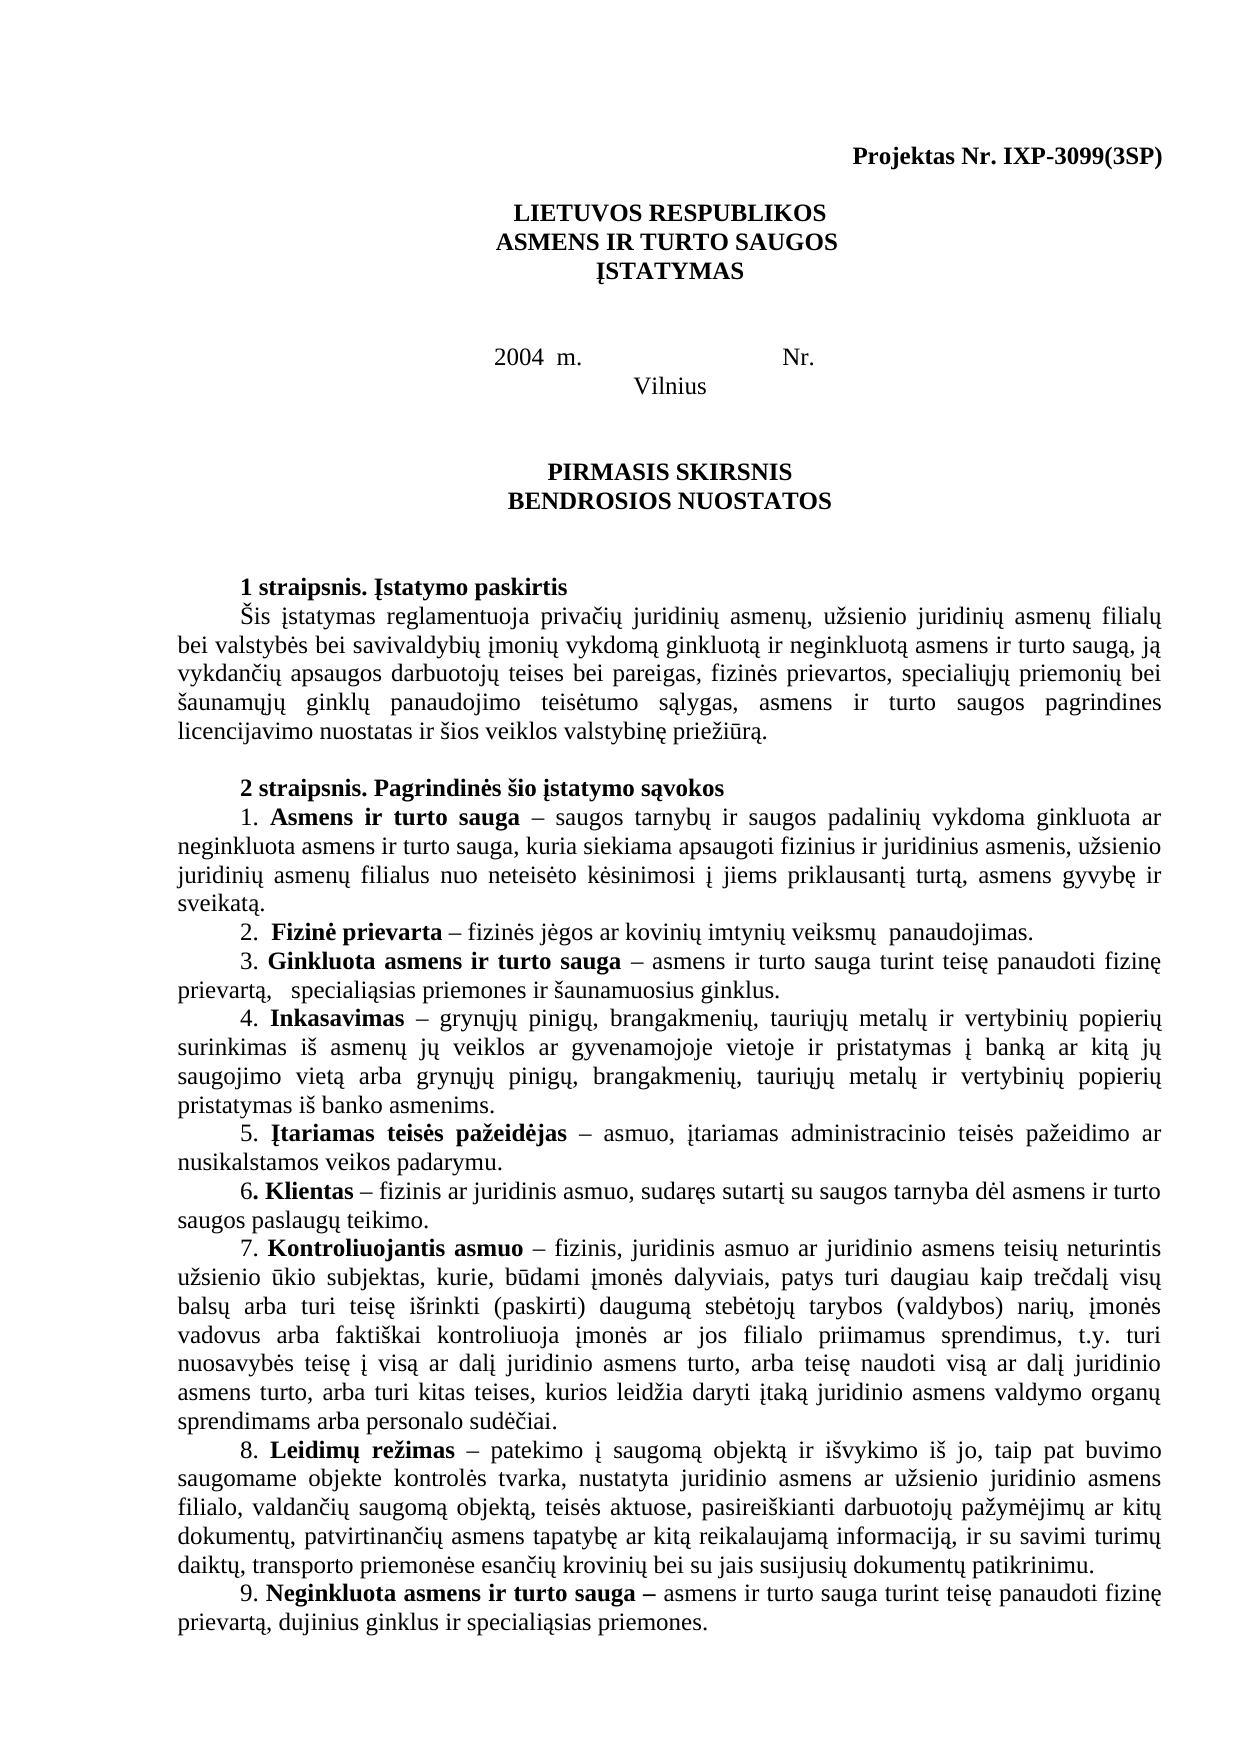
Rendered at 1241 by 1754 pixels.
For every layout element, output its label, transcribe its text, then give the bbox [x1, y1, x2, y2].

text 4. Inkasavimas – grynųjų pinigų, brangakmenių, tauriųjų metalų ir vertybinių popierių surinkimas iš asmenų jų veiklos ar gyvenamojoje vietoje ir pristatymas į banką ar kitą jų saugojimo vietą arba grynųjų pinigų, brangakmenių, tauriųjų metalų ir vertybinių popierių pristatymas iš banko asmenims. [177, 1003, 1162, 1118]
text Projektas Nr. IXP-3099(3SP) [177, 141, 1162, 170]
text 5. Įtariamas teisės pažeidėjas – asmuo, įtariamas administracinio teisės pažeidimo ar nusikalstamos veikos padarymu. [177, 1118, 1162, 1176]
text 9. Neginkluota asmens ir turto sauga – asmens ir turto sauga turint teisę panaudoti fizinę prievartą, dujinius ginklus ir specialiąsias priemones. [177, 1578, 1162, 1636]
text 8. Leidimų režimas – patekimo į saugomą objektą ir išvykimo iš jo, taip pat buvimo saugomame objekte kontrolės tvarka, nustatyta juridinio asmens ar užsienio juridinio asmens filialo, valdančių saugomą objektą, teisės aktuose, pasireiškianti darbuotojų pažymėjimų ar kitų dokumentų, patvirtinančių asmens tapatybę ar kitą reikalaujamą informaciją, ir su savimi turimų daiktų, transporto priemonėse esančių krovinių bei su jais susijusių dokumentų patikrinimu. [177, 1435, 1162, 1578]
text Šis įstatymas reglamentuoja privačių juridinių asmenų, užsienio juridinių asmenų filialų bei valstybės bei savivaldybių įmonių vykdomą ginkluotą ir neginkluotą asmens ir turto saugą, ją vykdančių apsaugos darbuotojų teises bei pareigas, fizinės prievartos, specialiųjų priemonių bei šaunamųjų ginklų panaudojimo teisėtumo sąlygas, asmens ir turto saugos pagrindines licencijavimo nuostatas ir šios veiklos valstybinę priežiūrą. [177, 601, 1162, 745]
text BENDROSIOS NUOSTATOS [177, 486, 1162, 515]
text 2. Fizinė prievarta – fizinės jėgos ar kovinių imtynių veiksmų panaudojimas. [177, 917, 1162, 946]
text ASMENS IR TURTO SAUGOS [177, 227, 1162, 256]
text 2 straipsnis. Pagrindinės šio įstatymo sąvokos [177, 773, 1162, 802]
text 1 straipsnis. Įstatymo paskirtis [177, 572, 1162, 601]
text 6. Klientas – fizinis ar juridinis asmuo, sudaręs sutartį su saugos tarnyba dėl asmens ir turto saugos paslaugų teikimo. [177, 1176, 1162, 1233]
text 7. Kontroliuojantis asmuo – fizinis, juridinis asmuo ar juridinio asmens teisių neturintis užsienio ūkio subjektas, kurie, būdami įmonės dalyviais, patys turi daugiau kaip trečdalį visų balsų arba turi teisę išrinkti (paskirti) daugumą stebėtojų tarybos (valdybos) narių, įmonės vadovus arba faktiškai kontroliuoja įmonės ar jos filialo priimamus sprendimus, t.y. turi nuosavybės teisę į visą ar dalį juridinio asmens turto, arba teisę naudoti visą ar dalį juridinio asmens turto, arba turi kitas teises, kurios leidžia daryti įtaką juridinio asmens valdymo organų sprendimams arba personalo sudėčiai. [177, 1233, 1162, 1435]
text ĮSTATYMAS [177, 256, 1162, 285]
text 3. Ginkluota asmens ir turto sauga – asmens ir turto sauga turint teisę panaudoti fizinę prievartą, specialiąsias priemones ir šaunamuosius ginklus. [177, 946, 1162, 1003]
text 1. Asmens ir turto sauga – saugos tarnybų ir saugos padalinių vykdoma ginkluota ar neginkluota asmens ir turto sauga, kuria siekiama apsaugoti fizinius ir juridinius asmenis, užsienio juridinių asmenų filialus nuo neteisėto kėsinimosi į jiems priklausantį turtą, asmens gyvybę ir sveikatą. [177, 802, 1162, 917]
text LIETUVOS RESPUBLIKOS [177, 198, 1162, 227]
text Vilnius [177, 371, 1162, 400]
text 2004 m. Nr. [177, 342, 1162, 371]
text PIRMASIS SKIRSNIS [177, 457, 1162, 486]
